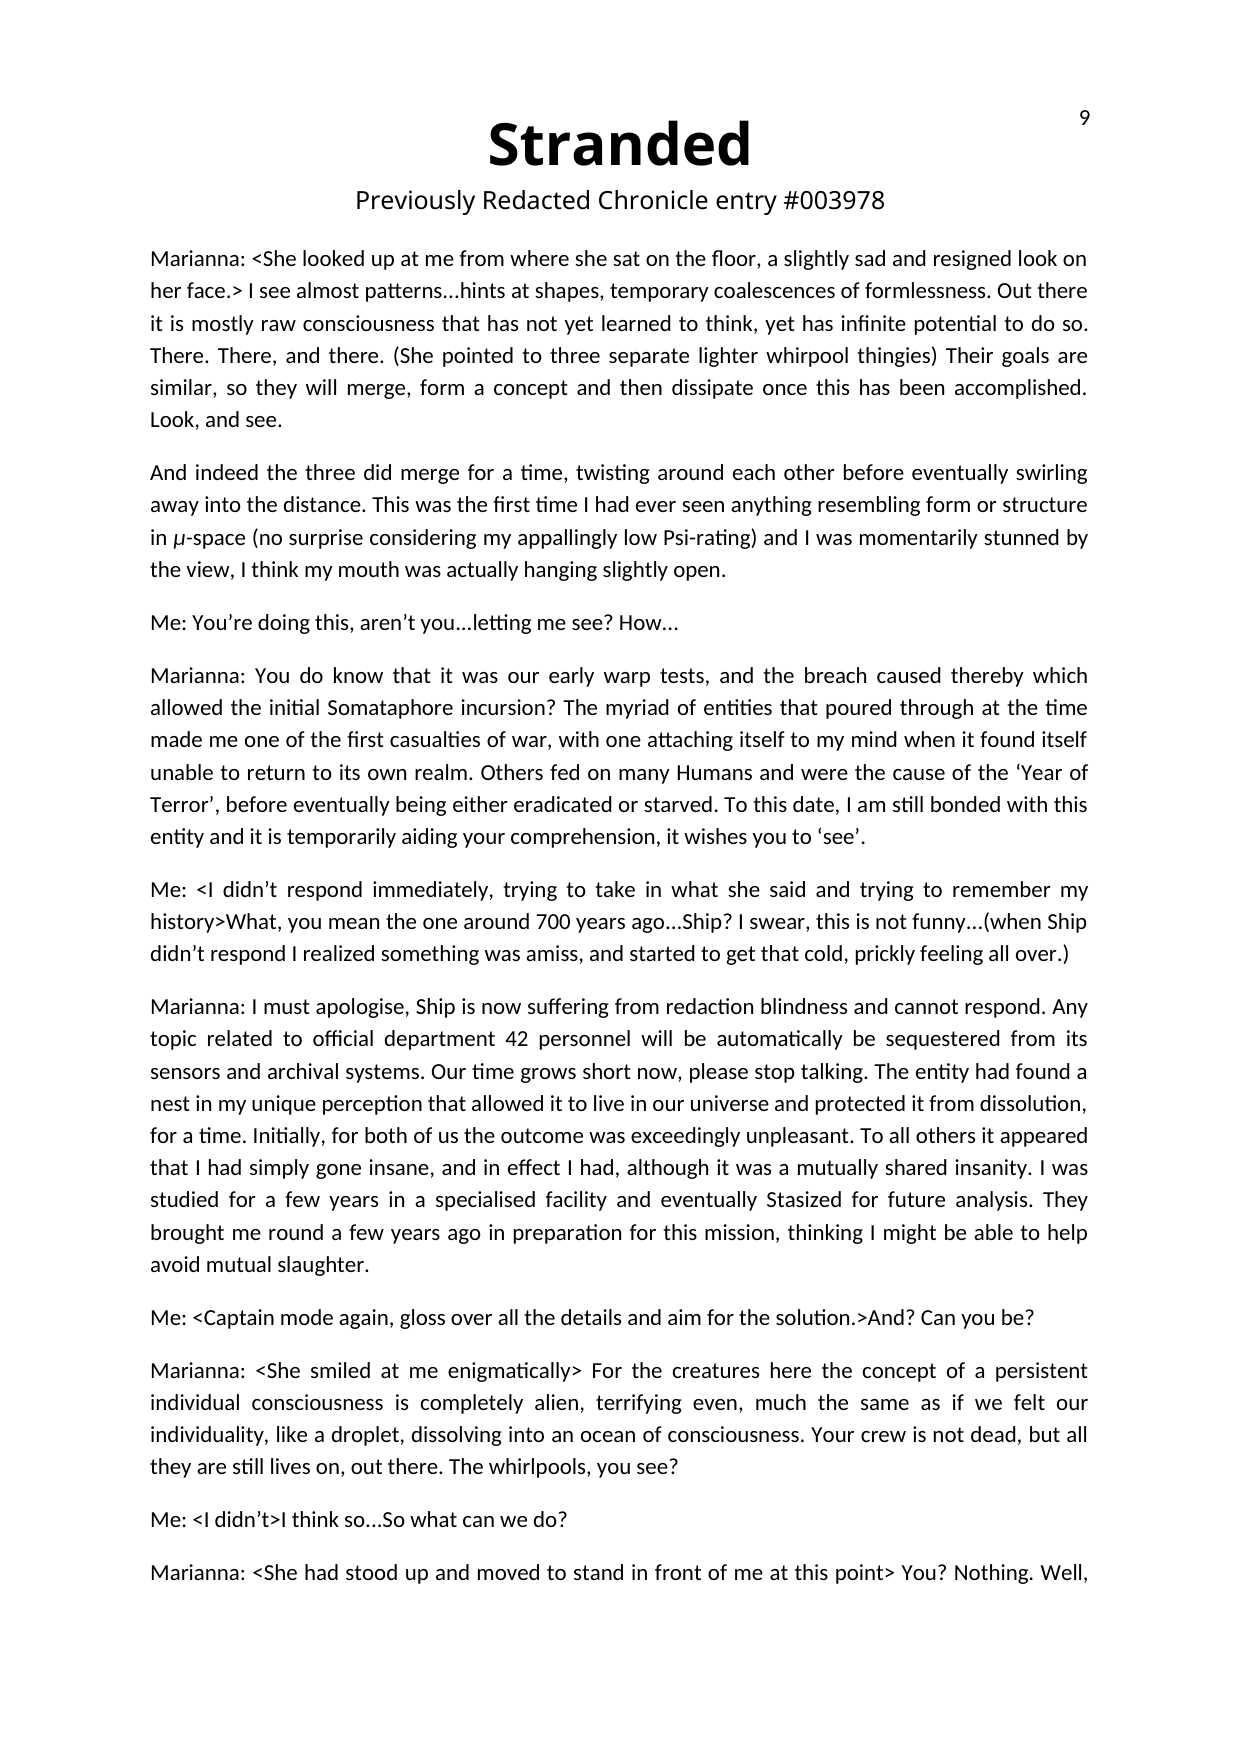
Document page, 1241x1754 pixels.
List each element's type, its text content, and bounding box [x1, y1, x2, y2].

text And indeed the three did merge for a time, twisting around each other before eventually swirling away into the distance. This was the first time I had ever seen anything resembling form or structure in μ-space (no surprise considering my appallingly low Psi-rating) and I was momentarily stunned by the view, I think my mouth was actually hanging slightly open. [150, 458, 1090, 583]
text Marianna: <She had stood up and moved to stand in front of me at this point> You? Nothing. Well, [150, 1558, 1090, 1587]
text Me: You’re doing this, aren’t you...letting me see? How... [150, 608, 1090, 636]
text Me: <I didn’t>I think so...So what can we do? [150, 1506, 1090, 1533]
text Me: <Captain mode again, gloss over all the details and aim for the solution.>And? Can you be? [150, 1303, 1090, 1331]
text Marianna: <She smiled at me enigmatically> For the creatures here the concept of a persistent individual consciousness is completely alien, terrifying even, much the same as if we felt our individuality, like a droplet, dissolving into an ocean of consciousness. Your crew is not dead, but all they are still lives on, out there. The whirlpools, you see? [150, 1356, 1090, 1481]
text Me: <I didn’t respond immediately, trying to take in what she said and trying to remember my history>What, you mean the one around 700 years ago...Ship? I swear, this is not funny...(when Ship didn’t respond I realized something was amiss, and started to get that cold, prickly feeling all over.) [150, 875, 1090, 967]
text Marianna: You do know that it was our early warp tests, and the breach caused thereby which allowed the initial Somataphore incursion? The myriad of entities that poured through at the time made me one of the first casualties of war, with one attaching itself to my mind when it found itself unable to return to its own realm. Others fed on many Humans and were the cause of the ‘Year of Terror’, before eventually being either eradicated or starved. To this date, I am still bonded with this entity and it is temporarily aiding your comprehension, it wishes you to ‘see’. [150, 661, 1090, 850]
text Marianna: <She looked up at me from where she sat on the floor, a slightly sad and resigned look on her face.> I see almost patterns...hints at shapes, temporary coalescences of formlessness. Out there it is mostly raw consciousness that has not yet learned to think, yet has infinite potential to do so. There. There, and there. (She pointed to three separate lighter whirpool thingies) Their goals are similar, so they will merge, form a concept and then dissipate once this has been accomplished. Look, and see. [150, 244, 1090, 433]
text Marianna: I must apologise, Ship is now suffering from redaction blindness and cannot respond. Any topic related to official department 42 personnel will be automatically be sequestered from its sensors and archival systems. Our time grows short now, please stop talking. The entity had found a nest in my unique perception that allowed it to live in our universe and protected it from dissolution, for a time. Initially, for both of us the outcome was exceedingly unpleasant. To all others it appeared that I had simply gone insane, and in effect I had, although it was a mutually shared insanity. I was studied for a few years in a specialised facility and eventually Stasized for future analysis. They brought me round a few years ago in preparation for this mission, thinking I might be able to help avoid mutual slaughter. [150, 992, 1090, 1278]
